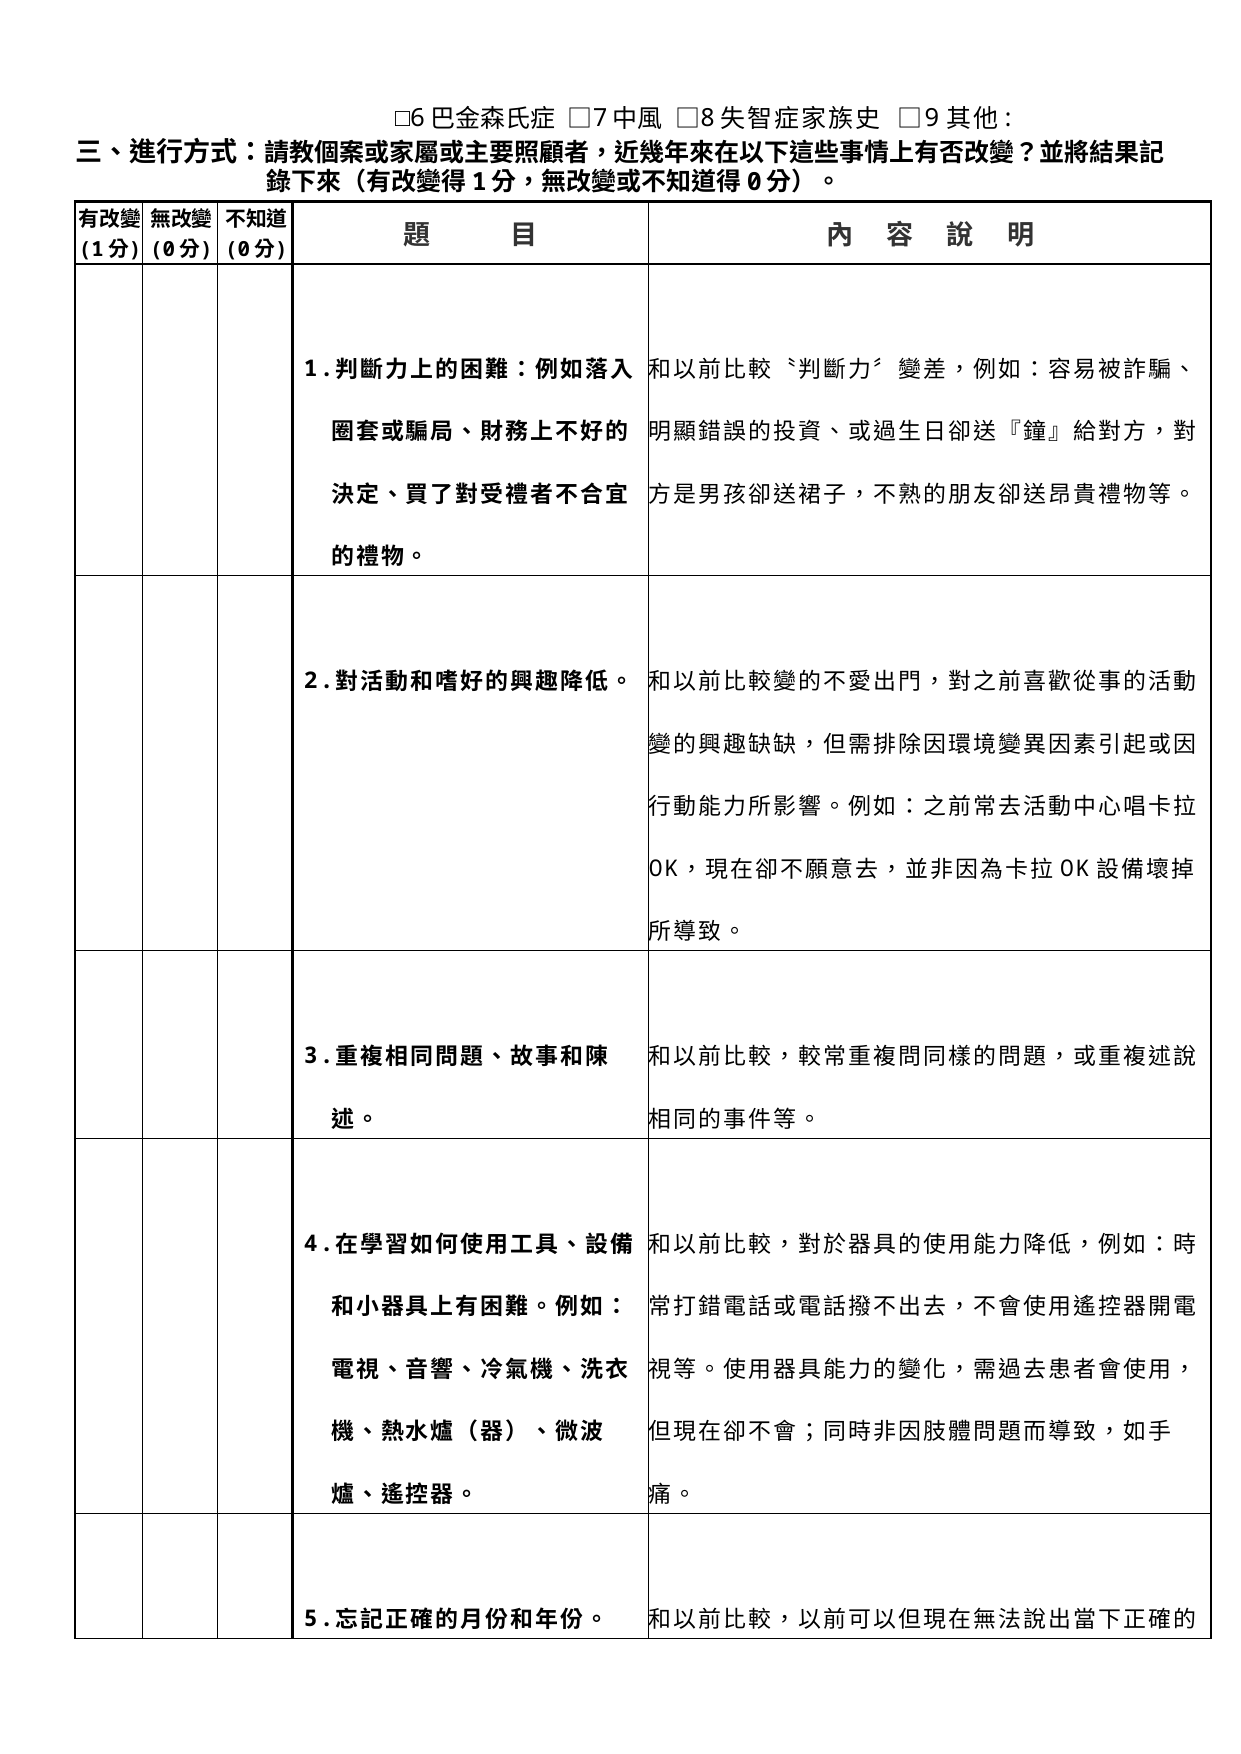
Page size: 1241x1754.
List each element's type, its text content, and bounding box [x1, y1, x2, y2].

text 三、進行方式：請教個案或家屬或主要照顧者，近幾年來在以下這些事情上有否改變？並將結果記錄下來（有改變得1分，無改變或不知道得0分）。 [75, 138, 1181, 196]
table_header 不知道(0分) [218, 203, 291, 263]
table_cell 4.在學習如何使用工具、設備和小器具上有困難。例如：電視、音響、冷氣機、洗衣機、熱水爐（器）、微波爐、遙控器。 [294, 1139, 648, 1513]
table_cell [76, 265, 142, 575]
table_cell 3.重複相同問題、故事和陳述。 [294, 951, 648, 1138]
text □6巴金森氏症 □7中風 □8失智症家族史 □9其他: [125, 75, 1181, 138]
table_cell [218, 951, 291, 1138]
table_cell 和以前比較，對於器具的使用能力降低，例如：時常打錯電話或電話撥不出去，不會使用遙控器開電視等。使用器具能力的變化，需過去患者會使用，但現在卻不會；同時非因肢體問題而導致，如手痛。 [649, 1139, 1210, 1513]
table_header 題 目 [294, 203, 648, 263]
table_cell [76, 576, 142, 950]
table_cell [218, 1139, 291, 1513]
table_cell [143, 1514, 217, 1638]
table_cell 2.對活動和嗜好的興趣降低。 [294, 576, 648, 950]
table_cell 和以前比較，以前可以但現在無法說出當下正確的 [649, 1514, 1210, 1638]
table_cell [218, 576, 291, 950]
table_header 內 容 說 明 [649, 203, 1210, 263]
table_cell [76, 1514, 142, 1638]
table_cell [76, 951, 142, 1138]
table_cell [143, 1139, 217, 1513]
table_cell 和以前比較〝判斷力〞變差，例如：容易被詐騙、明顯錯誤的投資、或過生日卻送『鐘』給對方，對方是男孩卻送裙子，不熟的朋友卻送昂貴禮物等。 [649, 265, 1210, 575]
table_header 無改變(0分) [143, 203, 217, 263]
table_cell [143, 265, 217, 575]
table_cell [218, 265, 291, 575]
table_cell 5.忘記正確的月份和年份。 [294, 1514, 648, 1638]
table_cell [143, 576, 217, 950]
table_cell 1.判斷力上的困難：例如落入圈套或騙局、財務上不好的決定、買了對受禮者不合宜的禮物。 [294, 265, 648, 575]
table_cell 和以前比較，較常重複問同樣的問題，或重複述說相同的事件等。 [649, 951, 1210, 1138]
table_header 有改變(1分) [76, 203, 142, 263]
table_cell [76, 1139, 142, 1513]
table_cell 和以前比較變的不愛出門，對之前喜歡從事的活動變的興趣缺缺，但需排除因環境變異因素引起或因行動能力所影響。例如：之前常去活動中心唱卡拉OK，現在卻不願意去，並非因為卡拉OK設備壞掉所導致。 [649, 576, 1210, 950]
table_cell [218, 1514, 291, 1638]
table_cell [143, 951, 217, 1138]
